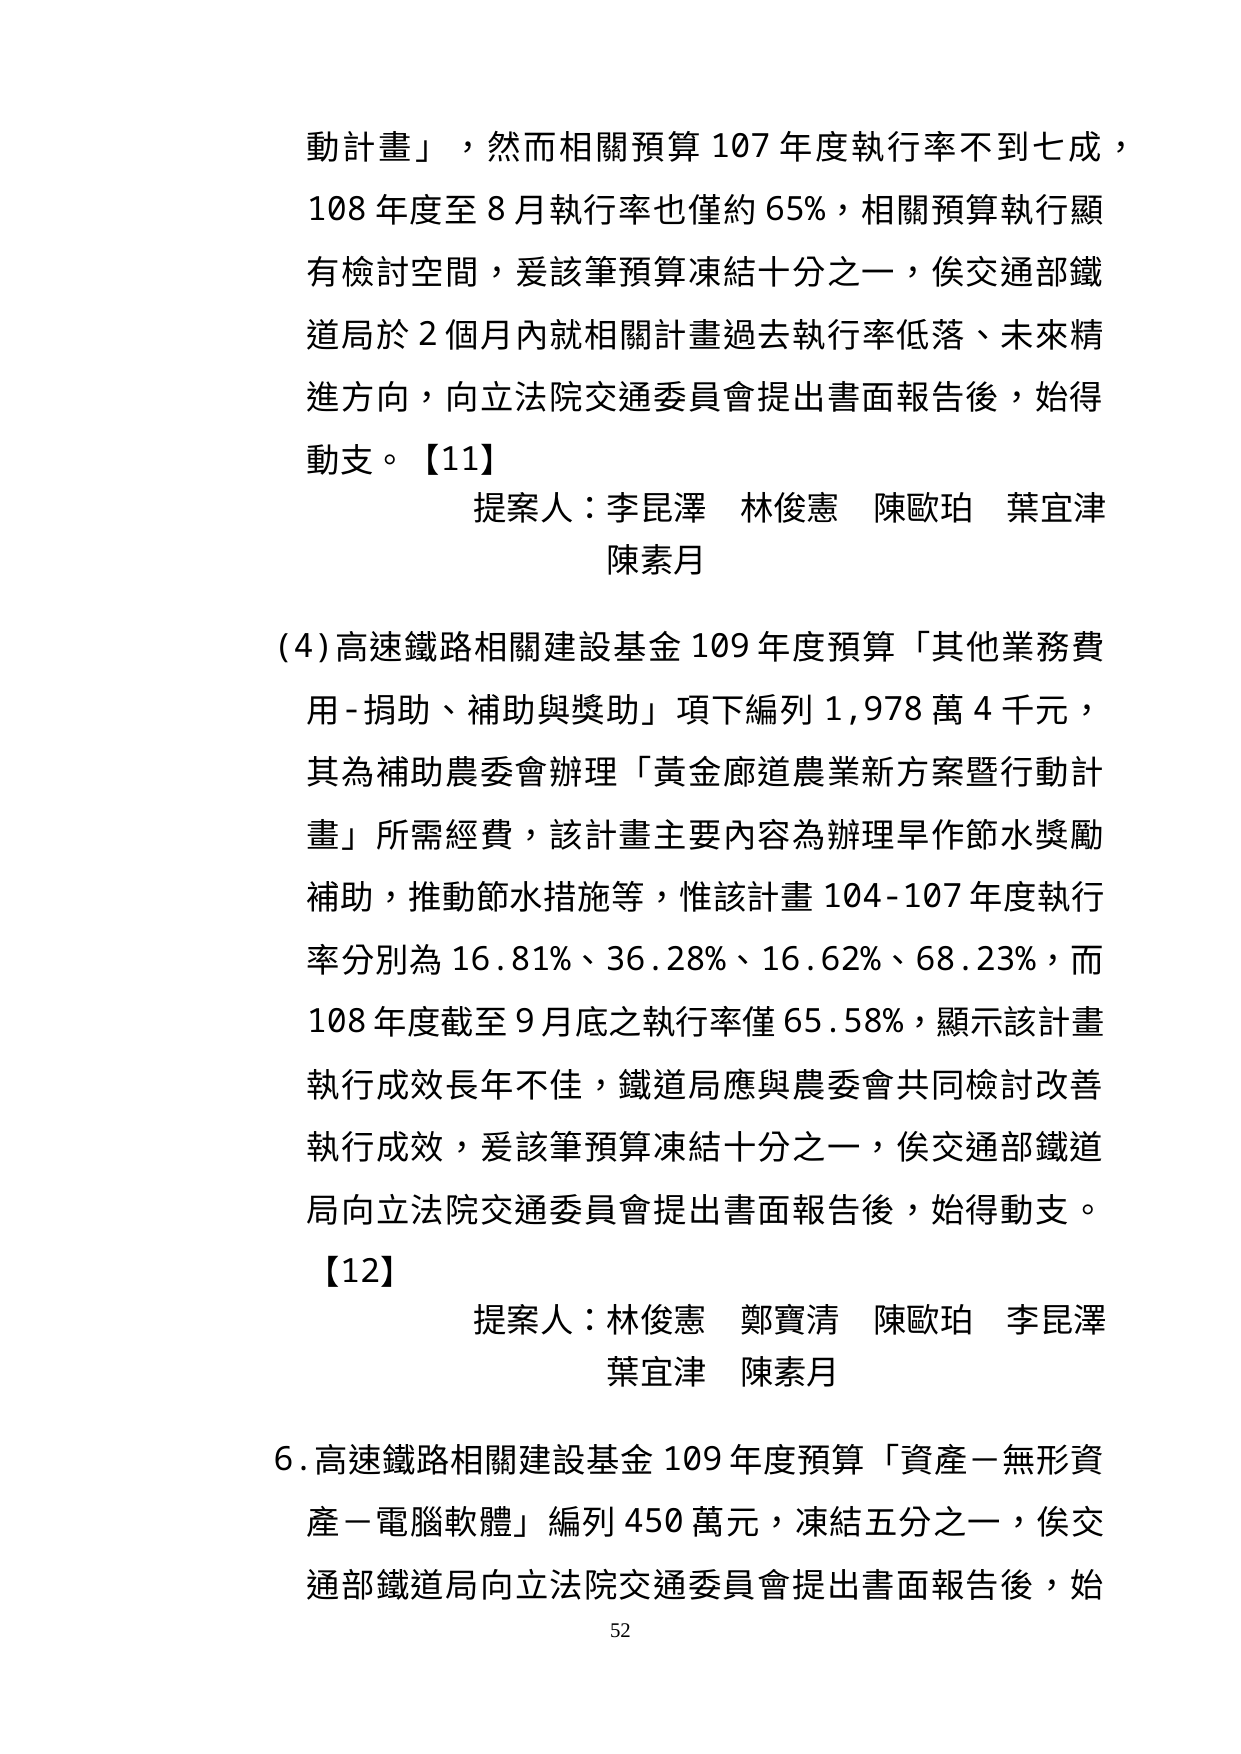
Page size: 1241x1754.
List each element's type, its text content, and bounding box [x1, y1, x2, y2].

text (3)高速鐵路相關建設基金109年度預算「其他業務費用－捐助、補助與獎助」編列1,978萬4千元，其預算用途為補助農委會辦理「黃金廊道農業新方案暨行動計畫」，然而相關預算107年度執行率不到七成，108年度至8月執行率也僅約65%，相關預算執行顯有檢討空間，爰該筆預算凍結十分之一，俟交通部鐵道局於2個月內就相關計畫過去執行率低落、未來精進方向，向立法院交通委員會提出書面報告後，始得動支。【11】 [273, 103, 1104, 478]
text (4)高速鐵路相關建設基金109年度預算「其他業務費用-捐助、補助與獎助」項下編列1,978萬4千元，其為補助農委會辦理「黃金廊道農業新方案暨行動計畫」所需經費，該計畫主要內容為辦理旱作節水獎勵補助，推動節水措施等，惟該計畫104-107年度執行率分別為16.81%、36.28%、16.62%、68.23%，而108年度截至9月底之執行率僅65.58%，顯示該計畫執行成效長年不佳，鐵道局應與農委會共同檢討改善執行成效，爰該筆預算凍結十分之一，俟交通部鐵道局向立法院交通委員會提出書面報告後，始得動支。【12】 [273, 603, 1104, 1291]
text 6.高速鐵路相關建設基金109年度預算「資產－無形資產－電腦軟體」編列450萬元，凍結五分之一，俟交通部鐵道局向立法院交通委員會提出書面報告後，始 [273, 1416, 1104, 1603]
text 提案人：李昆澤 林俊憲 陳歐珀 葉宜津 陳素月 [473, 478, 1117, 582]
text 提案人：林俊憲 鄭寶清 陳歐珀 李昆澤葉宜津 陳素月 [473, 1291, 1117, 1395]
